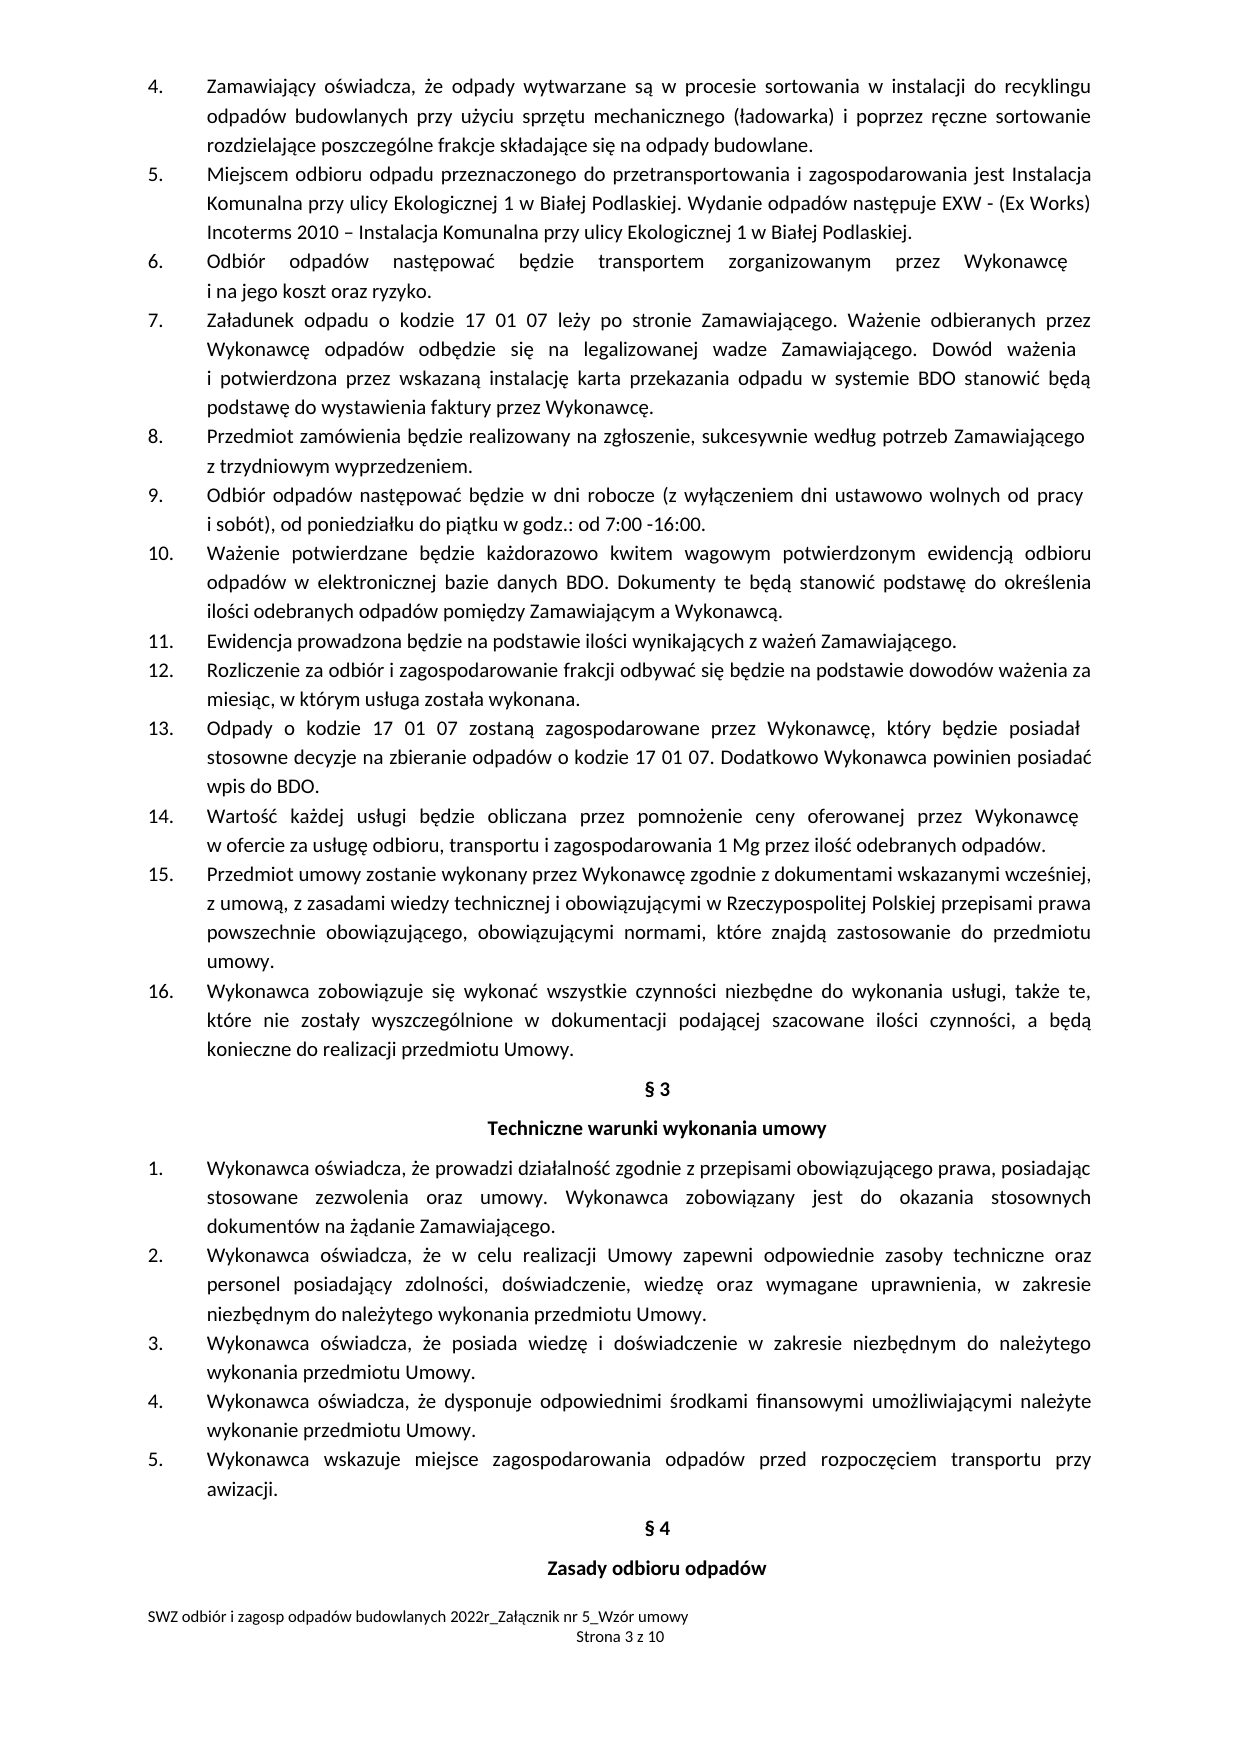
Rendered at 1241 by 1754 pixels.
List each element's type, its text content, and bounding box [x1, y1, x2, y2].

text § 4 [133, 1515, 1181, 1541]
text § 3 [133, 1076, 1181, 1101]
list Wykonawca oświadcza, że dysponuje odpowiednimi środkami finansowymi umożliwiającymi należyte wykonanie przedmiotu Umowy. [148, 1388, 1093, 1443]
list Zamawiający oświadcza, że odpady wytwarzane są w procesie sortowania w instalacji do recyklingu odpadów budowlanych przy użyciu sprzętu mechanicznego (ładowarka) i poprzez ręczne sortowanie rozdzielające poszczególne frakcje składające się na odpady budowlane. [148, 74, 1093, 157]
list Ewidencja prowadzona będzie na podstawie ilości wynikających z ważeń Zamawiającego. [148, 628, 1093, 653]
list Wykonawca zobowiązuje się wykonać wszystkie czynności niezbędne do wykonania usługi, także te, które nie zostały wyszczególnione w dokumentacji podającej szacowane ilości czynności, a będą konieczne do realizacji przedmiotu Umowy. [148, 978, 1093, 1062]
text Techniczne warunki wykonania umowy [133, 1115, 1181, 1141]
list Załadunek odpadu o kodzie 17 01 07 leży po stronie Zamawiającego. Ważenie odbieranych przez Wykonawcę odpadów odbędzie się na legalizowanej wadze Zamawiającego. Dowód ważenia i potwierdzona przez wskazaną instalację karta przekazania odpadu w systemie BDO stanowić będą podstawę do wystawienia faktury przez Wykonawcę. [148, 307, 1093, 420]
list Wykonawca oświadcza, że w celu realizacji Umowy zapewni odpowiednie zasoby techniczne oraz personel posiadający zdolności, doświadczenie, wiedzę oraz wymagane uprawnienia, w zakresie niezbędnym do należytego wykonania przedmiotu Umowy. [148, 1242, 1093, 1326]
list Wykonawca oświadcza, że posiada wiedzę i doświadczenie w zakresie niezbędnym do należytego wykonania przedmiotu Umowy. [148, 1330, 1093, 1384]
list Miejscem odbioru odpadu przeznaczonego do przetransportowania i zagospodarowania jest Instalacja Komunalna przy ulicy Ekologicznej 1 w Białej Podlaskiej. Wydanie odpadów następuje EXW - (Ex Works) Incoterms 2010 – Instalacja Komunalna przy ulicy Ekologicznej 1 w Białej Podlaskiej. [148, 161, 1093, 245]
text Zasady odbioru odpadów [133, 1555, 1181, 1580]
list Wykonawca wskazuje miejsce zagospodarowania odpadów przed rozpoczęciem transportu przy awizacji. [148, 1447, 1093, 1501]
list Odbiór odpadów następować będzie transportem zorganizowanym przez Wykonawcę i na jego koszt oraz ryzyko. [148, 249, 1093, 303]
list Wartość każdej usługi będzie obliczana przez pomnożenie ceny oferowanej przez Wykonawcę w ofercie za usługę odbioru, transportu i zagospodarowania 1 Mg przez ilość odebranych odpadów. [148, 803, 1093, 857]
list Przedmiot umowy zostanie wykonany przez Wykonawcę zgodnie z dokumentami wskazanymi wcześniej, z umową, z zasadami wiedzy technicznej i obowiązującymi w Rzeczypospolitej Polskiej przepisami prawa powszechnie obowiązującego, obowiązującymi normami, które znajdą zastosowanie do przedmiotu umowy. [148, 861, 1093, 974]
list Rozliczenie za odbiór i zagospodarowanie frakcji odbywać się będzie na podstawie dowodów ważenia za miesiąc, w którym usługa została wykonana. [148, 657, 1093, 712]
list Odpady o kodzie 17 01 07 zostaną zagospodarowane przez Wykonawcę, który będzie posiadał stosowne decyzje na zbieranie odpadów o kodzie 17 01 07. Dodatkowo Wykonawca powinien posiadać wpis do BDO. [148, 715, 1093, 799]
list Ważenie potwierdzane będzie każdorazowo kwitem wagowym potwierdzonym ewidencją odbioru odpadów w elektronicznej bazie danych BDO. Dokumenty te będą stanowić podstawę do określenia ilości odebranych odpadów pomiędzy Zamawiającym a Wykonawcą. [148, 540, 1093, 624]
list Przedmiot zamówienia będzie realizowany na zgłoszenie, sukcesywnie według potrzeb Zamawiającego z trzydniowym wyprzedzeniem. [148, 424, 1093, 478]
list Odbiór odpadów następować będzie w dni robocze (z wyłączeniem dni ustawowo wolnych od pracy i sobót), od poniedziałku do piątku w godz.: od 7:00 -16:00. [148, 482, 1093, 537]
list Wykonawca oświadcza, że prowadzi działalność zgodnie z przepisami obowiązującego prawa, posiadając stosowane zezwolenia oraz umowy. Wykonawca zobowiązany jest do okazania stosownych dokumentów na żądanie Zamawiającego. [148, 1155, 1093, 1239]
